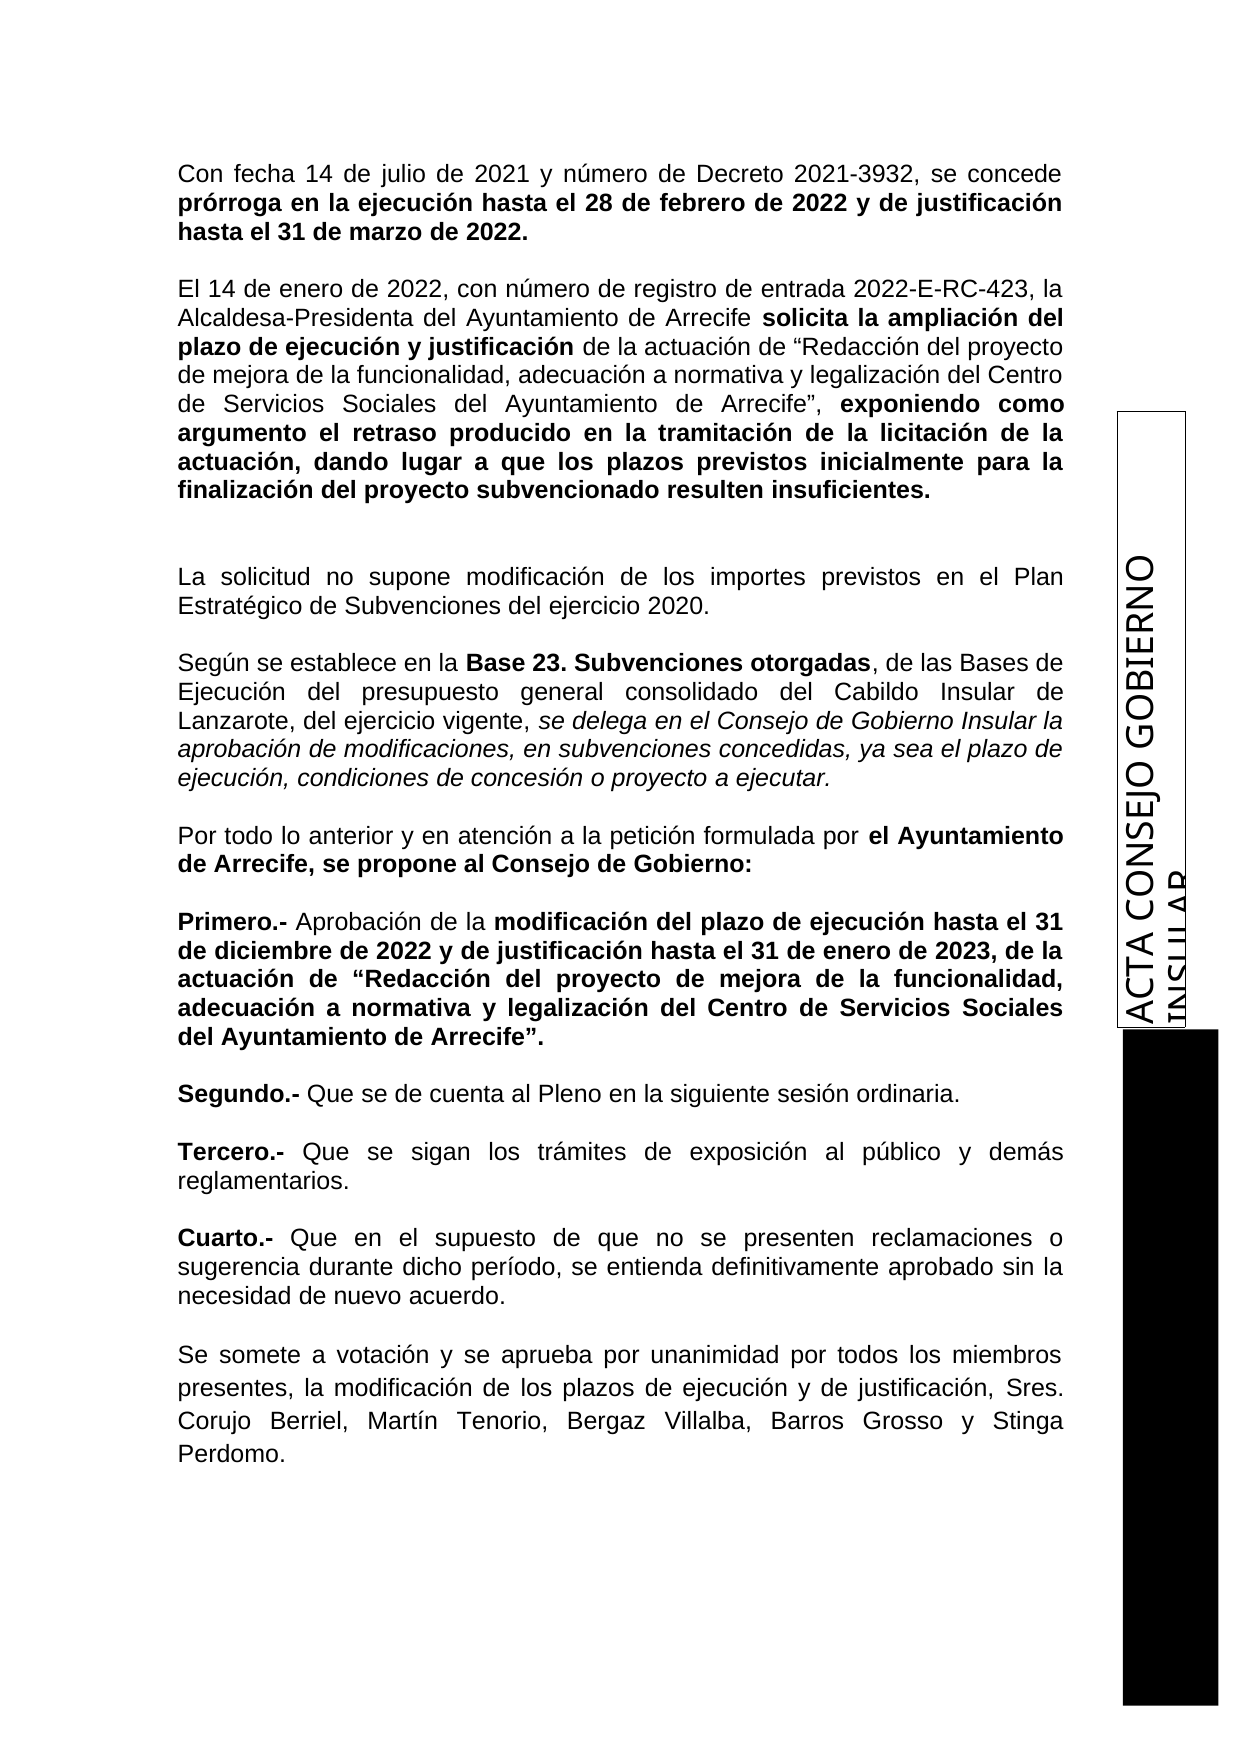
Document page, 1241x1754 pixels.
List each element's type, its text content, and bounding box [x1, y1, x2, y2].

text Tercero.- Que se sigan los trámites de exposición al público y demás reglamentarios. [177, 1137, 1064, 1194]
text La solicitud no supone modificación de los importes previstos en el Plan Estratégico de Subvenciones del ejercicio 2020. [177, 562, 1064, 619]
text Con fecha 14 de julio de 2021 y número de Decreto 2021-3932, se concede prórroga en la ejecución hasta el 28 de febrero de 2022 y de justificación hasta el 31 de marzo de 2022. [177, 159, 1064, 246]
text El 14 de enero de 2022, con número de registro de entrada 2022-E-RC-423, la Alcaldesa-Presidenta del Ayuntamiento de Arrecife solicita la ampliación del plazo de ejecución y justificación de la actuación de “Redacción del proyecto de mejora de la funcionalidad, adecuación a normativa y legalización del Centro de Servicios Sociales del Ayuntamiento de Arrecife”, exponiendo como argumento el retraso producido en la tramitación de la licitación de la actuación, dando lugar a que los plazos previstos inicialmente para la finalización del proyecto subvencionado resulten insuficientes. [177, 274, 1064, 504]
text Por todo lo anterior y en atención a la petición formulada por el Ayuntamiento de Arrecife, se propone al Consejo de Gobierno: [177, 821, 1064, 878]
subtitle Primero.- Aprobación de la modificación del plazo de ejecución hasta el 31 de diciembre de 2022 y de justificación hasta el 31 de enero de 2023, de la actuación de “Redacción del proyecto de mejora de la funcionalidad, adecuación a normativa y legalización del Centro de Servicios Sociales del Ayuntamiento de Arrecife”. [177, 907, 1064, 1051]
text ACTA CONSEJO GOBIERNO INSULAR [1118, 413, 1183, 1027]
text Segundo.- Que se de cuenta al Pleno en la siguiente sesión ordinaria. [177, 1079, 1122, 1108]
text Se somete a votación y se aprueba por unanimidad por todos los miembros presentes, la modificación de los plazos de ejecución y de justificación, Sres. Corujo Berriel, Martín Tenorio, Bergaz Villalba, Barros Grosso y Stinga Perdomo. [177, 1340, 1064, 1467]
text Según se establece en la Base 23. Subvenciones otorgadas, de las Bases de Ejecución del presupuesto general consolidado del Cabildo Insular de Lanzarote, del ejercicio vigente, se delega en el Consejo de Gobierno Insular la aprobación de modificaciones, en subvenciones concedidas, ya sea el plazo de ejecución, condiciones de concesión o proyecto a ejecutar. [177, 648, 1064, 792]
text Cuarto.- Que en el supuesto de que no se presenten reclamaciones o sugerencia durante dicho período, se entienda definitivamente aprobado sin la necesidad de nuevo acuerdo. [177, 1223, 1064, 1309]
